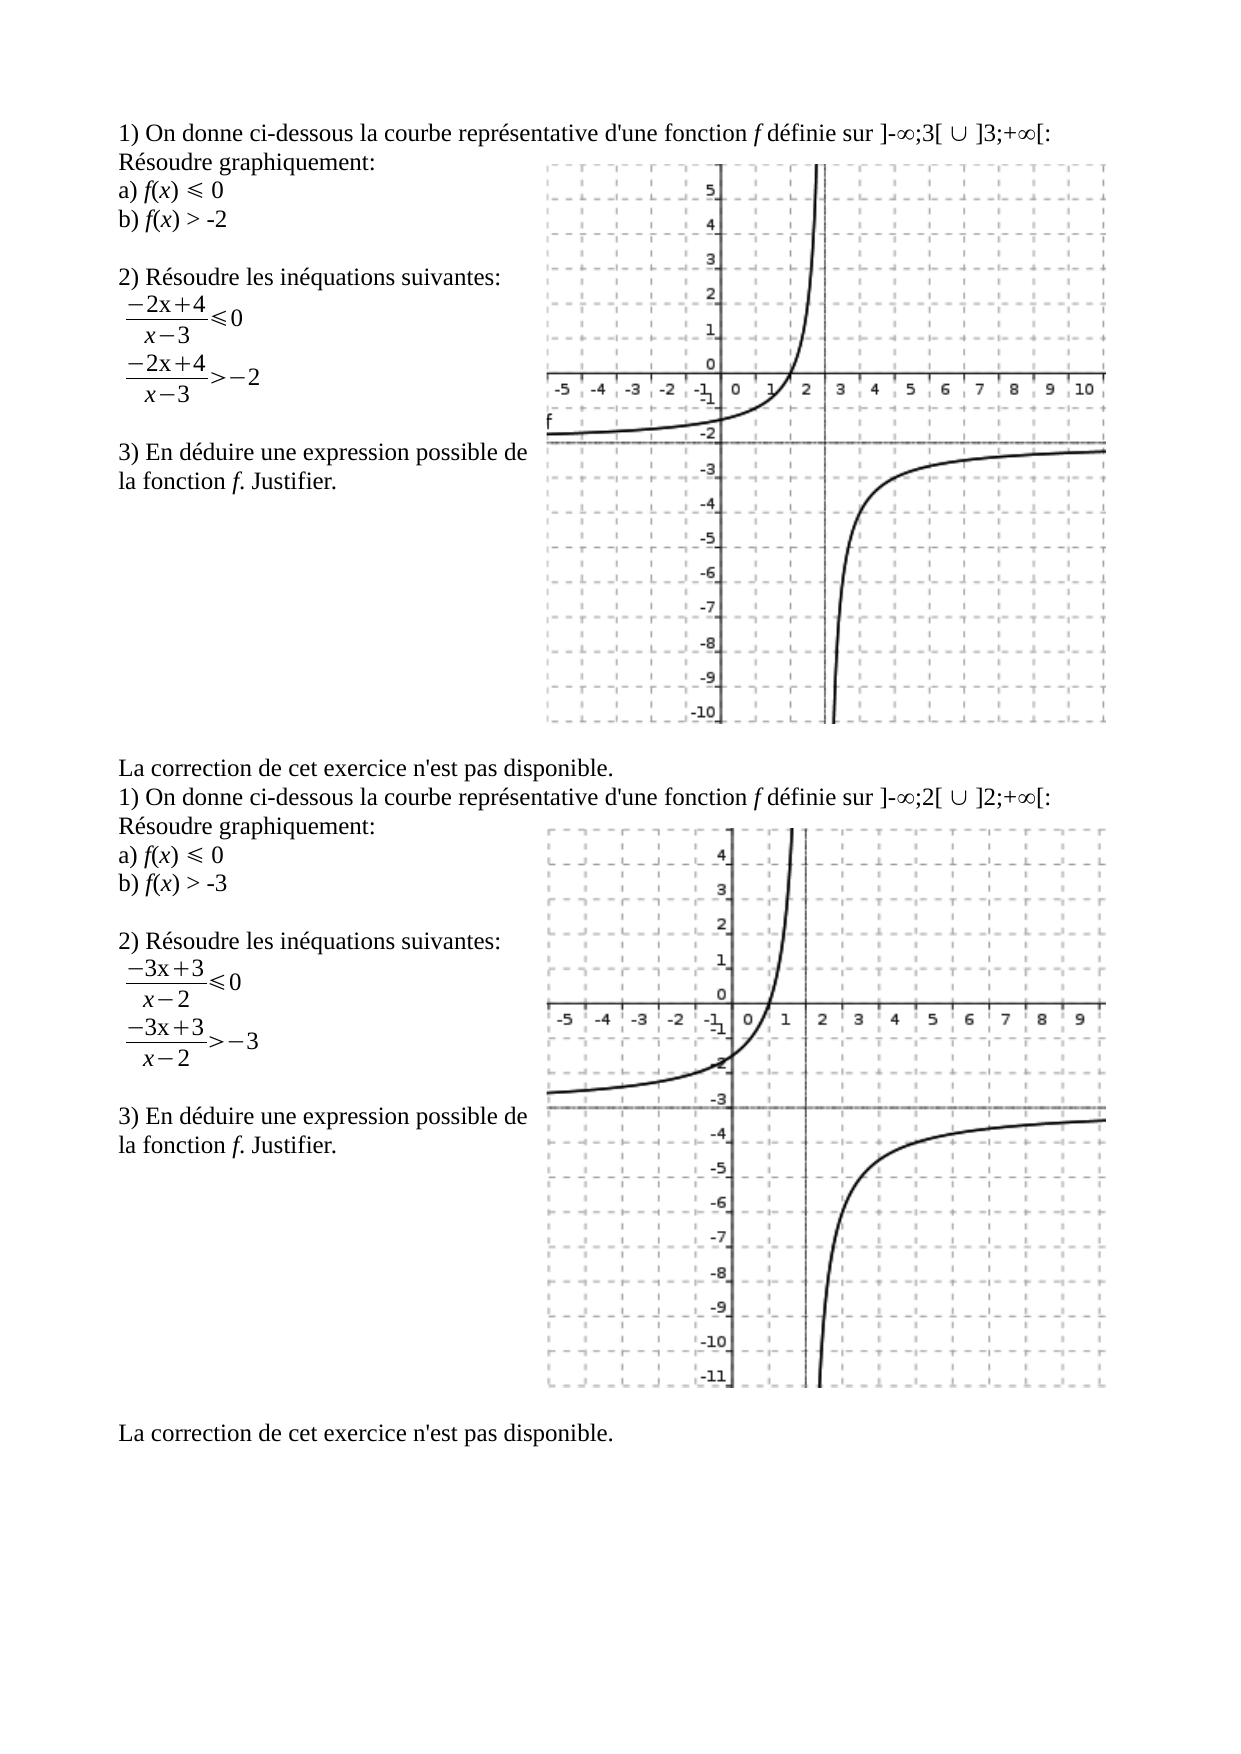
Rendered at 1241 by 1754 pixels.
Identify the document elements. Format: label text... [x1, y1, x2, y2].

text 2) Résoudre les inéquations suivantes: [118, 926, 546, 955]
text La correction de cet exercice n'est pas disponible. [118, 1418, 1122, 1446]
text 1) On donne ci-dessous la courbe représentative d'une fonction f définie sur ]-∞;2[ ∪ ]2;+∞[: [118, 782, 1122, 811]
text [1106, 176, 1122, 204]
text b) f(x) > -3 [118, 868, 546, 897]
text 3) En déduire une expression possible de la fonction f. Justifier. [118, 1101, 546, 1159]
text Résoudre graphiquement: [118, 147, 1122, 176]
text [1106, 868, 1122, 897]
text a) f(x)  0 [118, 176, 546, 204]
text 2) Résoudre les inéquations suivantes: [118, 262, 546, 291]
text [1106, 204, 1122, 233]
text a) f(x)  0 [118, 840, 546, 868]
text b) f(x) > -2 [118, 204, 546, 233]
text 3) En déduire une expression possible de la fonction f. Justifier. [118, 437, 546, 495]
text Résoudre graphiquement: [118, 811, 1122, 840]
text La correction de cet exercice n'est pas disponible. [118, 753, 1122, 782]
text 1) On donne ci-dessous la courbe représentative d'une fonction f définie sur ]-∞;3[ ∪ ]3;+∞[: [118, 118, 1122, 147]
text [1106, 840, 1122, 868]
